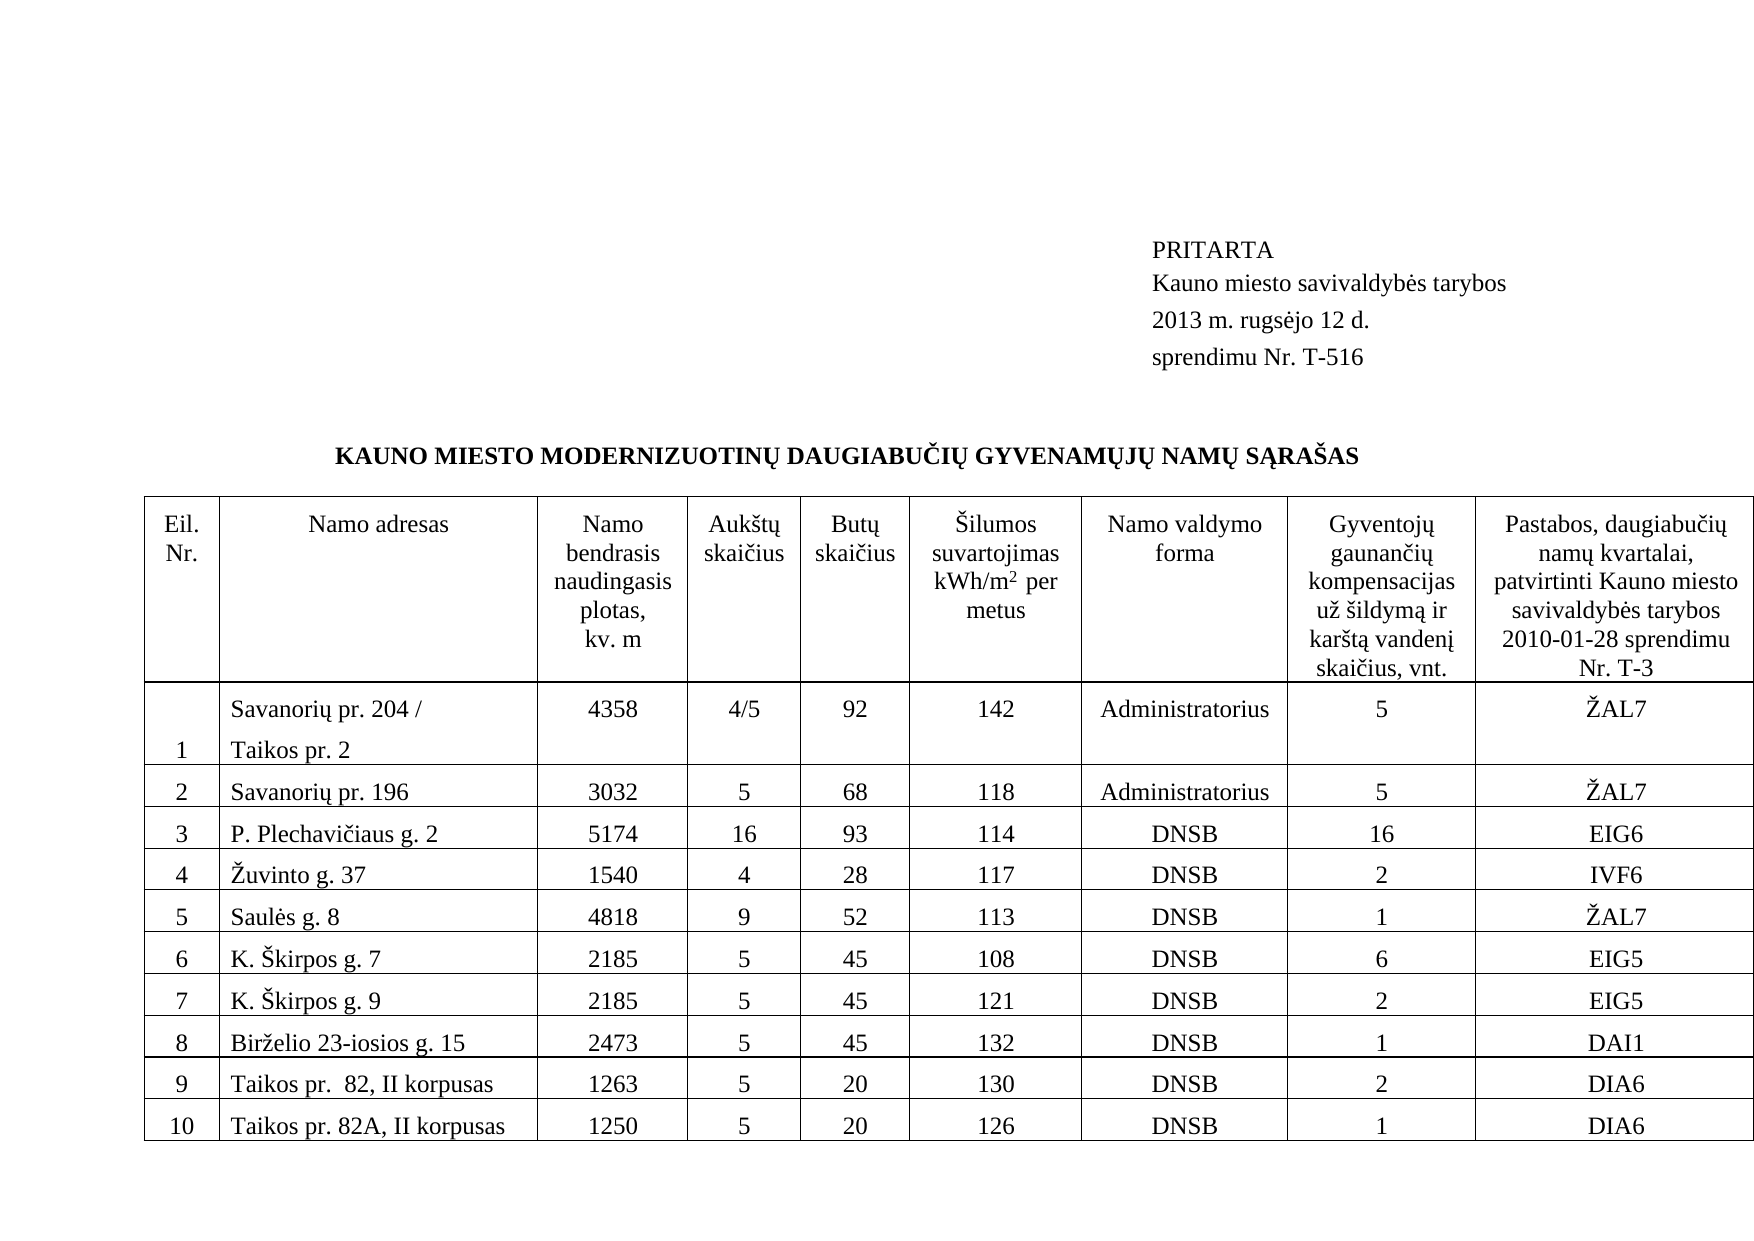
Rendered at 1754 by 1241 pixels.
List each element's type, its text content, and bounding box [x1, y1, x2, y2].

table_cell 5 [1288, 765, 1475, 806]
table_cell 1 [1288, 1016, 1475, 1056]
table_cell 1 [1288, 890, 1475, 931]
table_cell 117 [910, 849, 1081, 889]
table_header Šilumos suvartojimas kWh/m2 per metus [910, 497, 1081, 681]
table_header Butų skaičius [801, 497, 909, 681]
table_cell 28 [801, 849, 909, 889]
table_cell DNSB [1082, 1058, 1287, 1098]
table_cell 2 [1288, 1058, 1475, 1098]
text PRITARTA [118, 235, 1713, 263]
table_cell 5 [688, 1016, 800, 1056]
table_cell 4 [145, 849, 219, 889]
table_cell 2473 [538, 1016, 687, 1056]
table_cell 132 [910, 1016, 1081, 1056]
table_cell 142 [910, 683, 1081, 764]
table_header Namo valdymo forma [1082, 497, 1287, 681]
table_cell DNSB [1082, 849, 1287, 889]
table_header Pastabos, daugiabučių namų kvartalai, patvirtinti Kauno miesto savivaldybės tarybos 2010-01-28 sprendimu Nr. T-3 [1476, 497, 1753, 681]
table_cell DNSB [1082, 890, 1287, 931]
table_cell ŽAL7 [1476, 765, 1753, 806]
table_cell DNSB [1082, 1016, 1287, 1056]
table_cell ŽAL7 [1476, 890, 1753, 931]
table_cell 5 [688, 974, 800, 1014]
table_cell Taikos pr. 82A, II korpusas [220, 1099, 537, 1140]
table_cell K. Škirpos g. 9 [220, 974, 537, 1014]
table_cell DNSB [1082, 1099, 1287, 1140]
table_cell 5 [145, 890, 219, 931]
table_cell 20 [801, 1058, 909, 1098]
table_cell 3 [145, 807, 219, 847]
table_cell P. Plechavičiaus g. 2 [220, 807, 537, 847]
table_cell 1250 [538, 1099, 687, 1140]
table_cell 20 [801, 1099, 909, 1140]
table_cell 1 [1288, 1099, 1475, 1140]
table_cell 4 [688, 849, 800, 889]
table_cell 1540 [538, 849, 687, 889]
table_cell 45 [801, 932, 909, 973]
table_cell Žuvinto g. 37 [220, 849, 537, 889]
table_cell 113 [910, 890, 1081, 931]
table_header Namo bendrasis naudingasis plotas, kv. m [538, 497, 687, 681]
table_cell 9 [145, 1058, 219, 1098]
table_cell DNSB [1082, 932, 1287, 973]
table_cell DIA6 [1476, 1058, 1753, 1098]
table_cell 118 [910, 765, 1081, 806]
table_cell 130 [910, 1058, 1081, 1098]
text 2013 m. rugsėjo 12 d. [118, 305, 1713, 334]
table_cell 2185 [538, 932, 687, 973]
text Kauno miesto savivaldybės tarybos [118, 268, 1713, 296]
text Kauno miesto MODERNIZUOTINŲ daugiabučių gyvenamųjų namų sąrašas [118, 441, 1577, 470]
table_header Aukštų skaičius [688, 497, 800, 681]
table_cell Saulės g. 8 [220, 890, 537, 931]
table_cell EIG6 [1476, 807, 1753, 847]
table_cell Administratorius [1082, 765, 1287, 806]
table_cell 68 [801, 765, 909, 806]
table_cell Administratorius [1082, 683, 1287, 764]
text sprendimu Nr. T-516 [118, 342, 1713, 371]
table_cell DNSB [1082, 807, 1287, 847]
table_cell Savanorių pr. 196 [220, 765, 537, 806]
table_cell 6 [145, 932, 219, 973]
table_cell 9 [688, 890, 800, 931]
table_cell 2 [145, 765, 219, 806]
table_cell 2 [1288, 849, 1475, 889]
table_cell Taikos pr. 82, II korpusas [220, 1058, 537, 1098]
table_cell ŽAL7 [1476, 683, 1753, 764]
table_cell 4818 [538, 890, 687, 931]
table_cell 10 [145, 1099, 219, 1140]
table_cell EIG5 [1476, 932, 1753, 973]
table_cell 16 [1288, 807, 1475, 847]
table_cell 1 [145, 683, 219, 764]
table_cell Birželio 23-iosios g. 15 [220, 1016, 537, 1056]
table_cell DAI1 [1476, 1016, 1753, 1056]
table_cell 5 [688, 765, 800, 806]
table_cell 5 [688, 932, 800, 973]
table_cell 3032 [538, 765, 687, 806]
table_cell IVF6 [1476, 849, 1753, 889]
table_cell DNSB [1082, 974, 1287, 1014]
table_cell Savanorių pr. 204 / Taikos pr. 2 [220, 683, 537, 764]
table_cell 121 [910, 974, 1081, 1014]
table_cell 7 [145, 974, 219, 1014]
table_cell 93 [801, 807, 909, 847]
table_cell 114 [910, 807, 1081, 847]
table_header Gyventojų gaunančių kompensacijas už šildymą ir karštą vandenį skaičius, vnt. [1288, 497, 1475, 681]
table_cell 5 [688, 1099, 800, 1140]
table_cell 1263 [538, 1058, 687, 1098]
table_cell 6 [1288, 932, 1475, 973]
table_cell 2 [1288, 974, 1475, 1014]
table_cell K. Škirpos g. 7 [220, 932, 537, 973]
table_cell DIA6 [1476, 1099, 1753, 1140]
table_cell 45 [801, 974, 909, 1014]
table_header Namo adresas [220, 497, 537, 681]
table_cell 45 [801, 1016, 909, 1056]
table_cell 92 [801, 683, 909, 764]
table_cell 5 [688, 1058, 800, 1098]
table_cell 52 [801, 890, 909, 931]
table_cell 126 [910, 1099, 1081, 1140]
table_cell 5174 [538, 807, 687, 847]
table_cell 108 [910, 932, 1081, 973]
table_cell EIG5 [1476, 974, 1753, 1014]
table_cell 16 [688, 807, 800, 847]
table_cell 8 [145, 1016, 219, 1056]
table_cell 4/5 [688, 683, 800, 764]
table_cell 5 [1288, 683, 1475, 764]
table_cell 4358 [538, 683, 687, 764]
table_cell 2185 [538, 974, 687, 1014]
table_header Eil. Nr. [145, 497, 219, 681]
